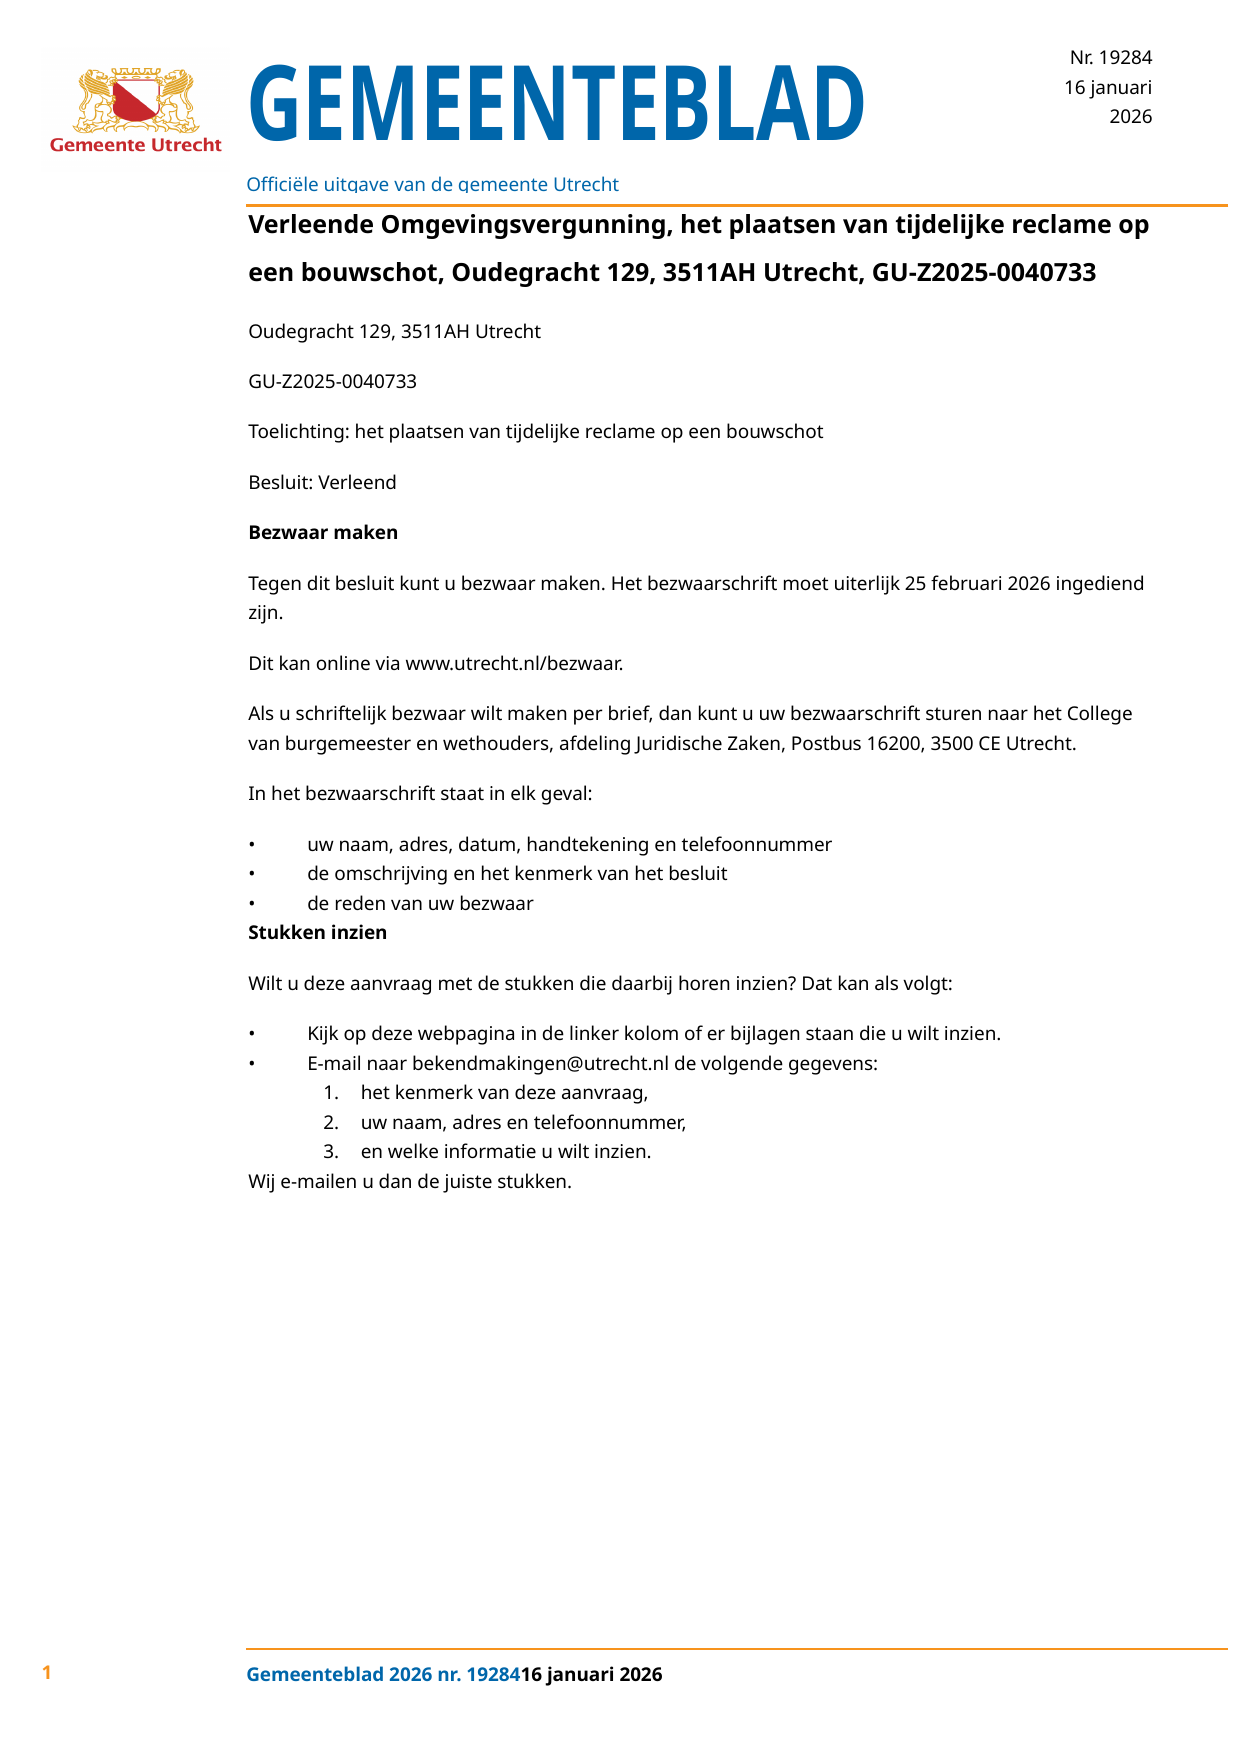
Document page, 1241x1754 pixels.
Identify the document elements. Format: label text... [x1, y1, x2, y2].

list het kenmerk van deze aanvraag, [323, 1079, 1152, 1105]
text Verleende Omgevingsvergunning, het plaatsen van tijdelijke reclame op een bouwschot, Oudegracht 129, 3511AH Utrecht, GU-Z2025-0040733 [248, 207, 1152, 288]
text Tegen dit besluit kunt u bezwaar maken. Het bezwaarschrift moet uiterlijk 25 februari 2026 ingediend zijn. [248, 570, 1152, 625]
text In het bezwaarschrift staat in elk geval: [248, 780, 1152, 806]
list uw naam, adres en telefoonnummer, [323, 1109, 1152, 1135]
text GU-Z2025-0040733 [248, 368, 1152, 394]
picture [41, 47, 231, 172]
text Wij e-mailen u dan de juiste stukken. [248, 1168, 1152, 1194]
list uw naam, adres, datum, handtekening en telefoonnummer [248, 831, 1152, 857]
text Bezwaar maken [248, 519, 1152, 545]
text Stukken inzien [248, 919, 1152, 945]
text Als u schriftelijk bezwaar wilt maken per brief, dan kunt u uw bezwaarschrift sturen naar het College van burgemeester en wethouders, afdeling Juridische Zaken, Postbus 16200, 3500 CE Utrecht. [248, 700, 1152, 756]
list de omschrijving en het kenmerk van het besluit [248, 860, 1152, 886]
list en welke informatie u wilt inzien. [323, 1139, 1152, 1164]
text Dit kan online via www.utrecht.nl/bezwaar. [248, 650, 1152, 676]
text Toelichting: het plaatsen van tijdelijke reclame op een bouwschot [248, 419, 1152, 444]
text Wilt u deze aanvraag met de stukken die daarbij horen inzien? Dat kan als volgt: [248, 970, 1152, 996]
list Kijk op deze webpagina in de linker kolom of er bijlagen staan die u wilt inzien. [248, 1020, 1152, 1046]
text Besluit: Verleend [248, 469, 1152, 495]
list E-mail naar bekendmakingen@utrecht.nl de volgende gegevens: [248, 1050, 1152, 1076]
list de reden van uw bezwaar [248, 890, 1152, 916]
text Oudegracht 129, 3511AH Utrecht [248, 318, 1152, 344]
